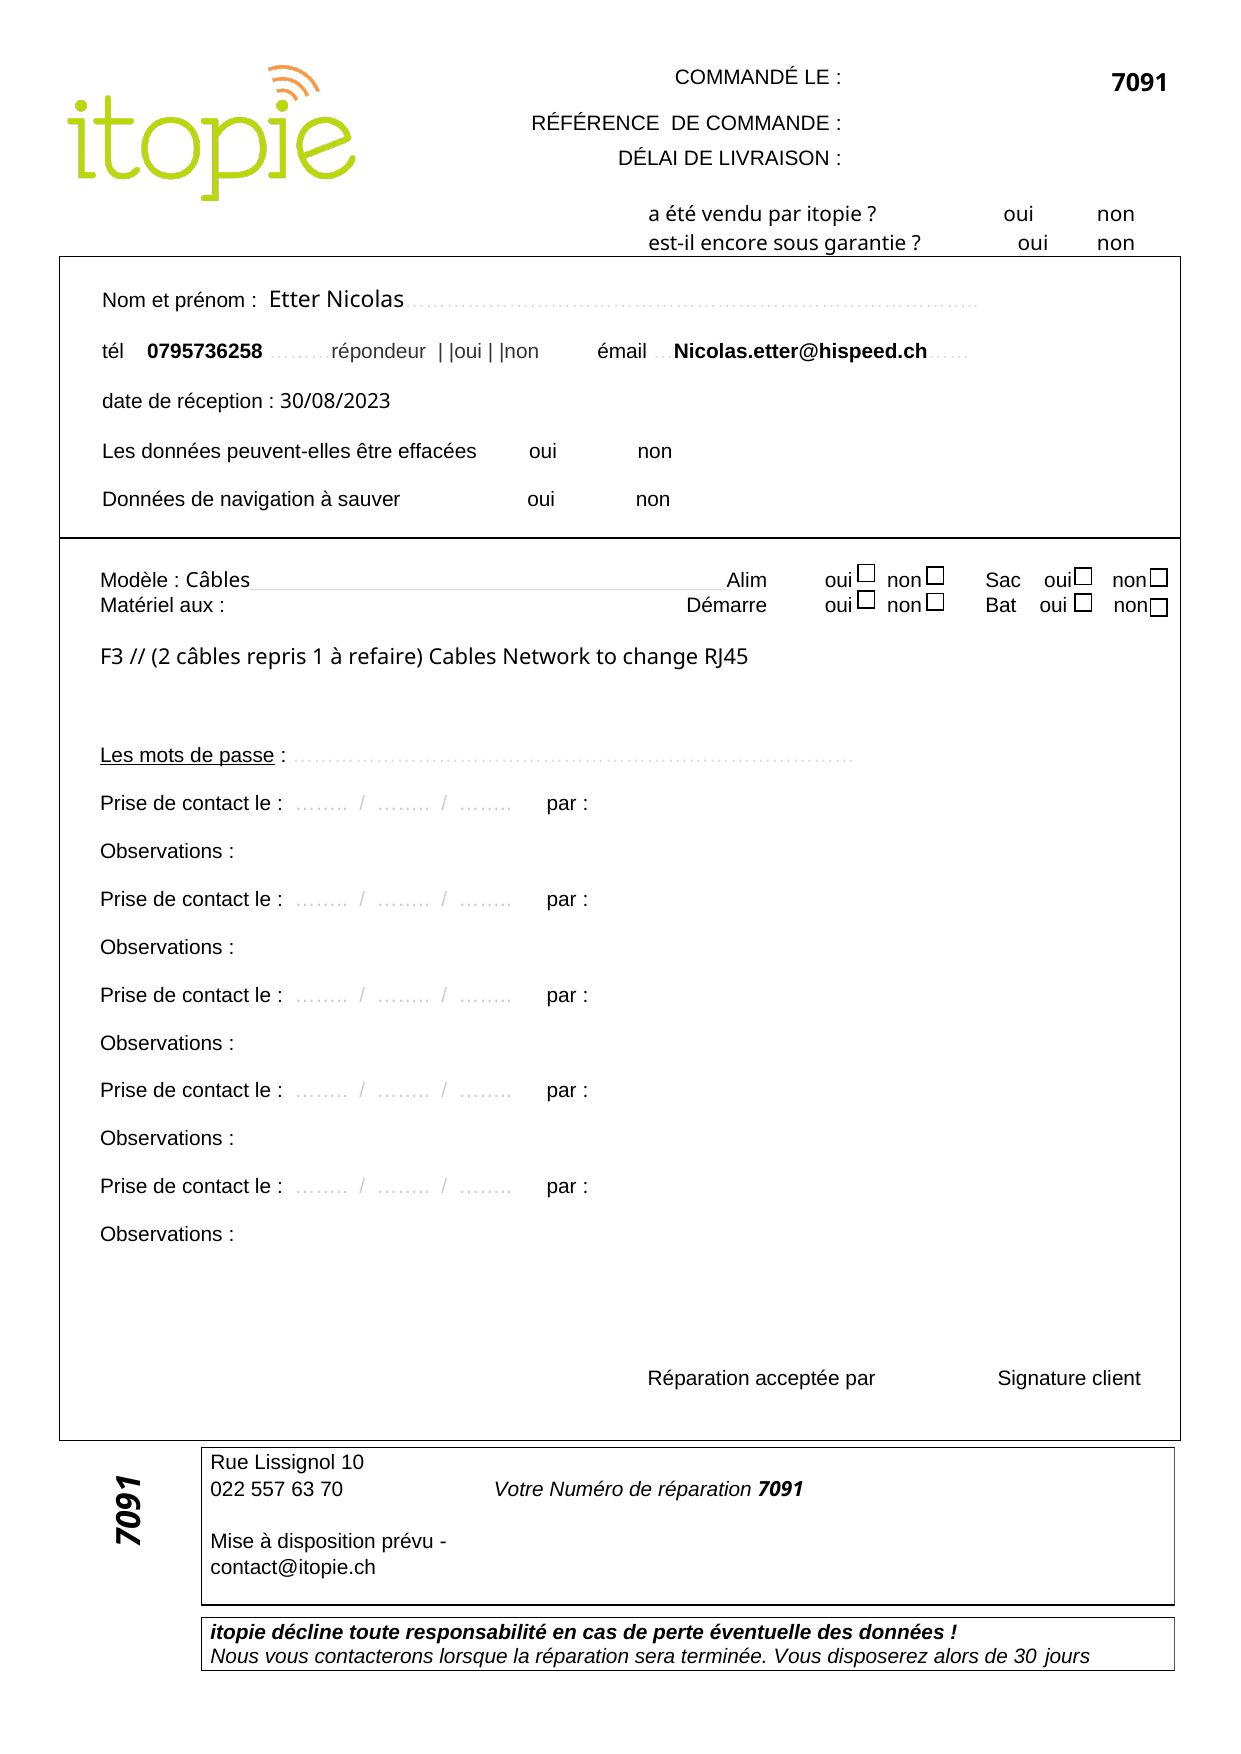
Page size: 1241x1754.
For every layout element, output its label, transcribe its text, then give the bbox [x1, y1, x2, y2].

text Les données peuvent-elles être effacées oui non [60, 436, 1180, 463]
text Modèle : Câbles Alim oui non Sac oui non [948, 562, 1180, 590]
text Prise de contact le : …….. / …….. / …….. par : [60, 883, 1180, 911]
text a été vendu par itopie ? oui non [59, 199, 1181, 228]
text Observations : [60, 1123, 1180, 1150]
text Observations : [60, 1219, 1180, 1246]
table_cell [847, 105, 1180, 140]
text Observations : [60, 1027, 1180, 1054]
text date de réception : 30/08/2023 [60, 383, 1180, 415]
text Nom et prénom : Etter Nicolas……………………………………………………………………….. [60, 280, 1180, 314]
table_cell DÉLAI DE LIVRAISON : [490, 140, 847, 175]
text Matériel aux : Démarre oui non Bat oui non [60, 590, 1180, 617]
table_header 7091 [59, 1441, 195, 1677]
text Prise de contact le : …….. / …….. / …….. par : [60, 979, 1180, 1006]
text F3 // (2 câbles repris 1 à refaire) Cables Network to change RJ45 [60, 638, 1180, 671]
table_cell itopie décline toute responsabilité en cas de perte éventuelle des données ! Nous vous contacterons lorsque la réparation sera terminée. Vous disposerez alors de 30 jours [195, 1611, 1180, 1677]
text Modèle : Câbles Alim oui non Sac oui non [60, 562, 856, 590]
text Prise de contact le : …….. / …….. / …….. par : [60, 1075, 1180, 1102]
table_header Rue Lissignol 10 022 557 63 70 Votre Numéro de réparation 7091 Mise à disposition prévu - contact@itopie.ch [195, 1441, 1180, 1611]
table_cell RÉFÉRENCE DE COMMANDE : [490, 105, 847, 140]
text Observations : [60, 836, 1180, 863]
text Prise de contact le : …….. / …….. / …….. par : [60, 788, 1180, 815]
table_header 7091 [847, 59, 1180, 104]
text est-il encore sous garantie ? oui non [59, 228, 1181, 256]
text Réparation acceptée par Signature client [60, 1363, 1180, 1390]
text Les mots de passe : ……………………………………………………………………… [60, 740, 1180, 767]
text Modèle : Câbles Alim oui non Sac oui non [879, 562, 925, 590]
text Données de navigation à sauver oui non [60, 484, 1180, 511]
table_cell [847, 140, 1180, 175]
table_header COMMANDÉ LE : [490, 59, 847, 104]
picture [67, 65, 356, 201]
text Observations : [60, 931, 1180, 958]
text tél 0795736258 ………répondeur | |oui | |non émail …Nicolas.etter@hispeed.ch…… [60, 335, 1180, 362]
text Prise de contact le : …….. / …….. / …….. par : [60, 1171, 1180, 1198]
